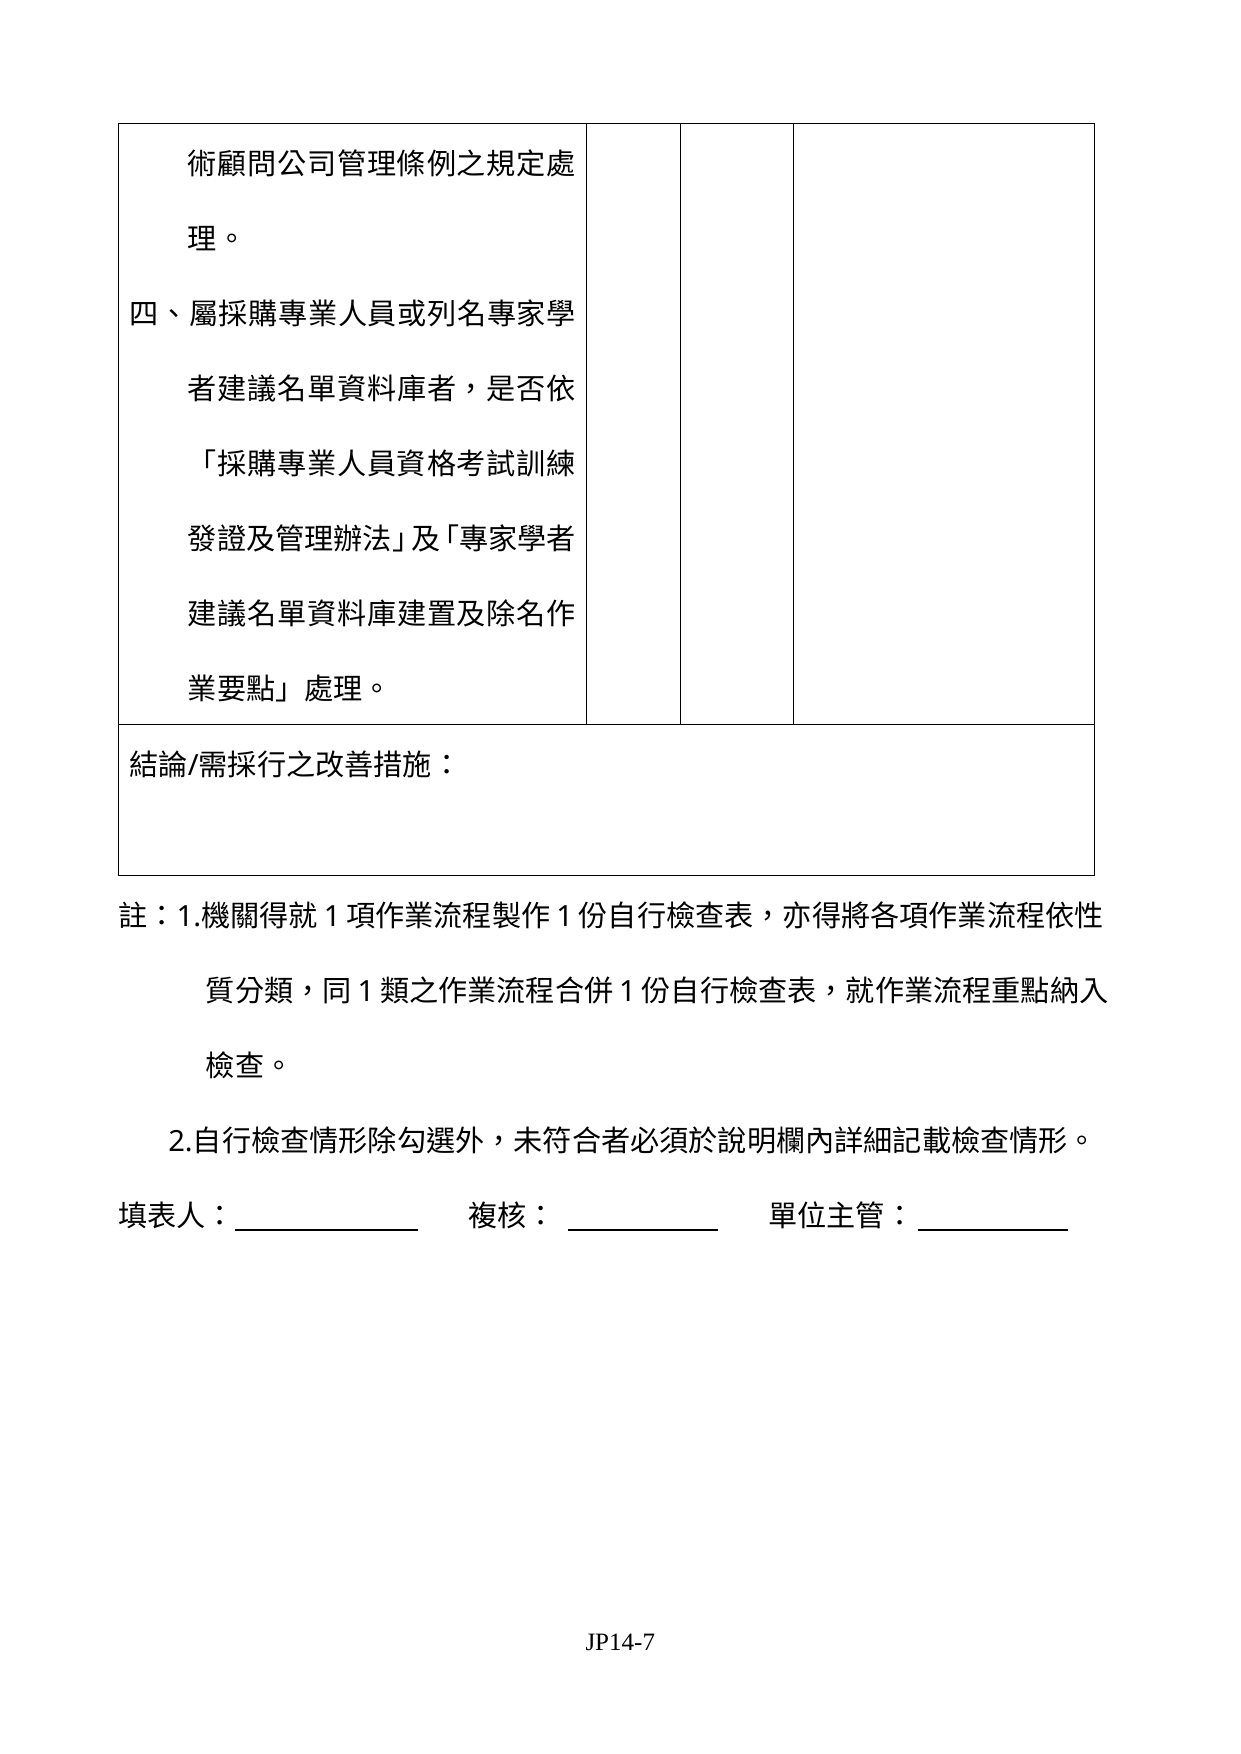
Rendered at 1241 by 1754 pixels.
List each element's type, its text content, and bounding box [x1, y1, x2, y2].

table_cell [587, 124, 680, 724]
table_cell [794, 124, 1094, 724]
table_cell [681, 124, 793, 724]
text 2.自行檢查情形除勾選外，未符合者必須於說明欄內詳細記載檢查情形。 [118, 1101, 1122, 1176]
text 填表人： 複核： 單位主管： [118, 1176, 1122, 1251]
text 註：1.機關得就1項作業流程製作1份自行檢查表，亦得將各項作業流程依性質分類，同1類之作業流程合併1份自行檢查表，就作業流程重點納入檢查。 [118, 876, 1122, 1101]
table_cell 術顧問公司管理條例之規定處理。 四、屬採購專業人員或列名專家學者建議名單資料庫者，是否依「採購專業人員資格考試訓練發證及管理辦法」及「專家學者建議名單資料庫建置及除名作業要點」處理。 [119, 124, 586, 724]
table_cell 結論/需採行之改善措施： [119, 725, 1094, 875]
